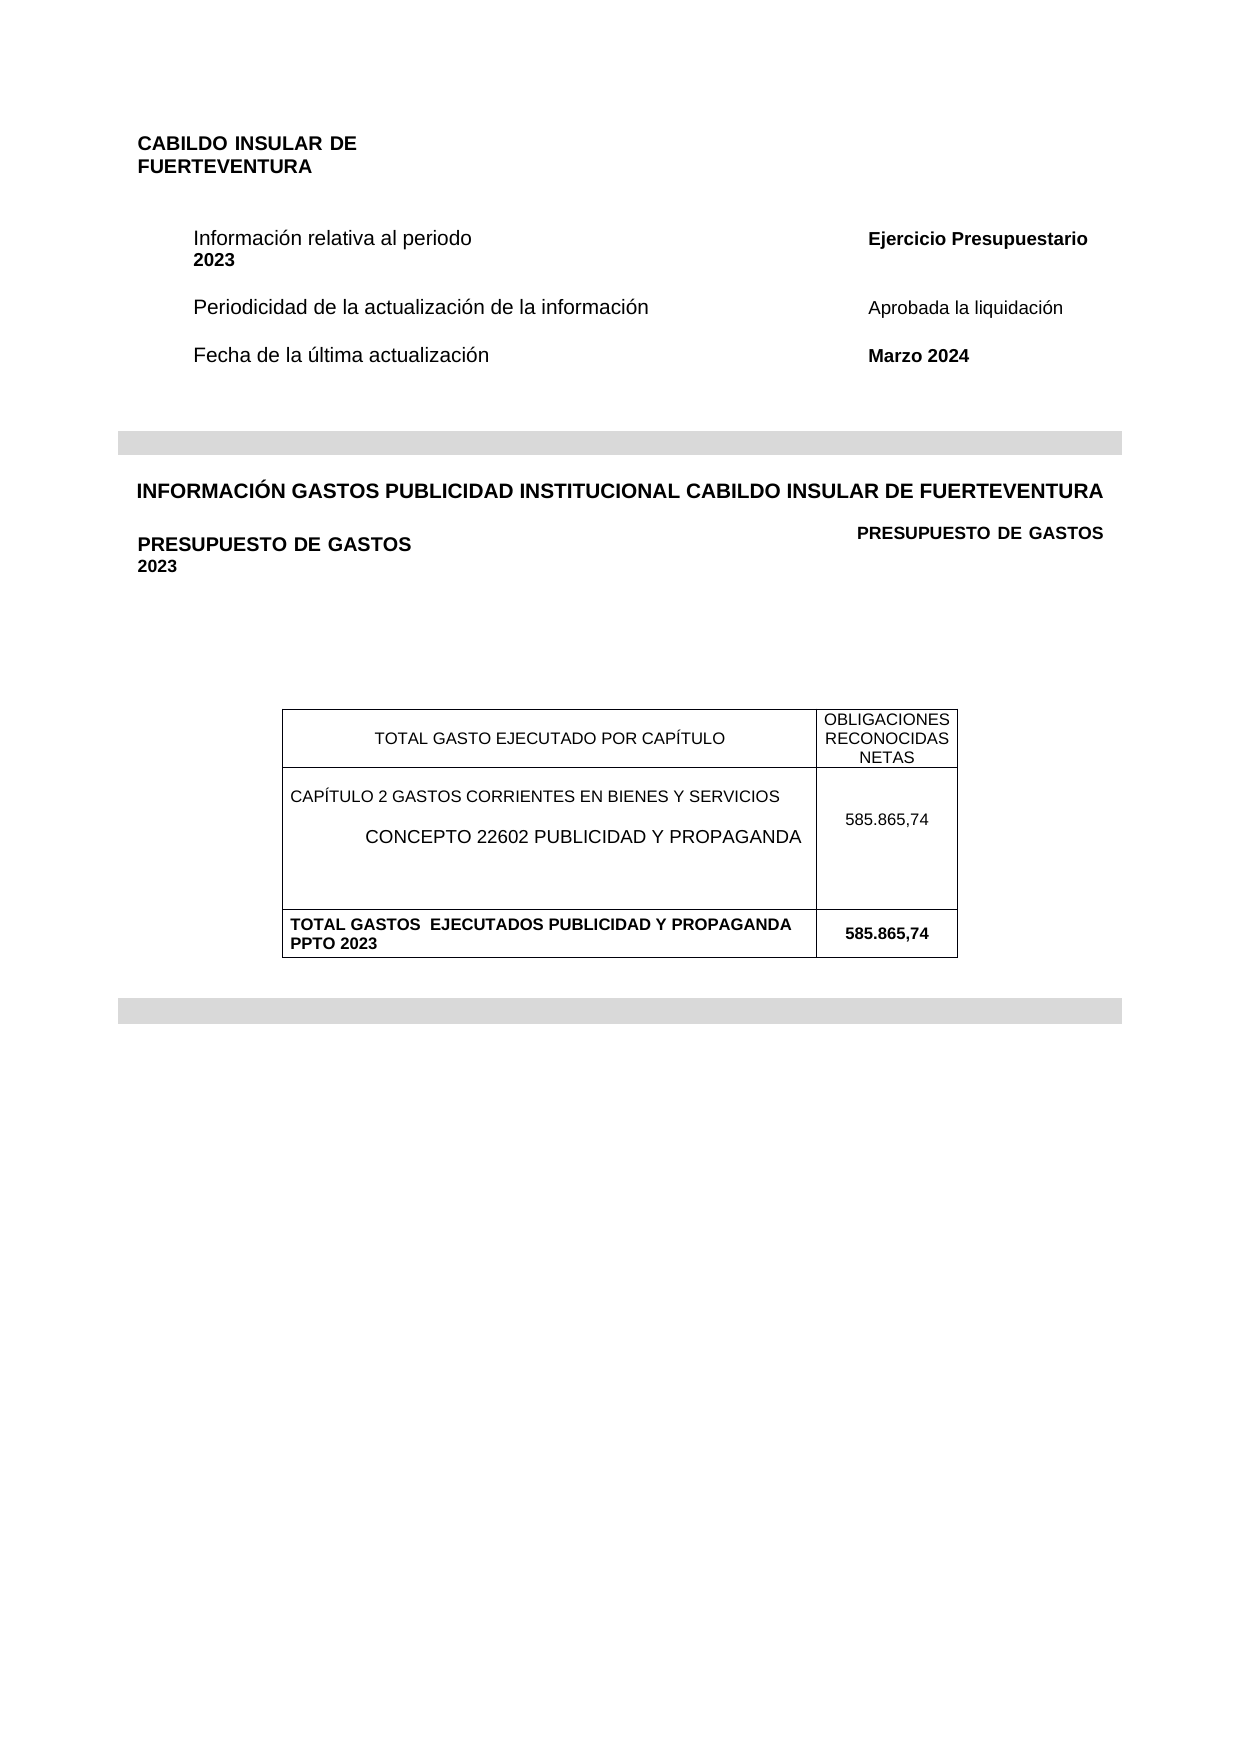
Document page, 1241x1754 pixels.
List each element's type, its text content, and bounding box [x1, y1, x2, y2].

table_cell 585.865,74 [817, 910, 957, 957]
table_cell CAPÍTULO 2 GASTOS CORRIENTES EN BIENES Y SERVICIOS CONCEPTO 22602 PUBLICIDAD Y PROPAGANDA [283, 768, 816, 909]
text Información relativa al periodo Ejercicio Presupuestario 2023 [193, 225, 1122, 271]
title CABILDO INSULAR DE FUERTEVENTURA [137, 132, 495, 177]
table_header TOTAL GASTO EJECUTADO POR CAPÍTULO [283, 710, 816, 767]
table_header OBLIGACIONES RECONOCIDAS NETAS [817, 710, 957, 767]
text Fecha de la última actualización Marzo 2024 [193, 343, 1122, 367]
text PRESUPUESTO DE GASTOS PRESUPUESTO DE GASTOS 2023 [137, 523, 1122, 588]
table_cell TOTAL GASTOS EJECUTADOS PUBLICIDAD Y PROPAGANDA PPTO 2023 [283, 910, 816, 957]
table_cell 585.865,74 [817, 768, 957, 909]
text INFORMACIÓN GASTOS PUBLICIDAD INSTITUCIONAL CABILDO INSULAR DE FUERTEVENTURA [118, 479, 1122, 503]
text Periodicidad de la actualización de la información Aprobada la liquidación [193, 295, 1122, 319]
